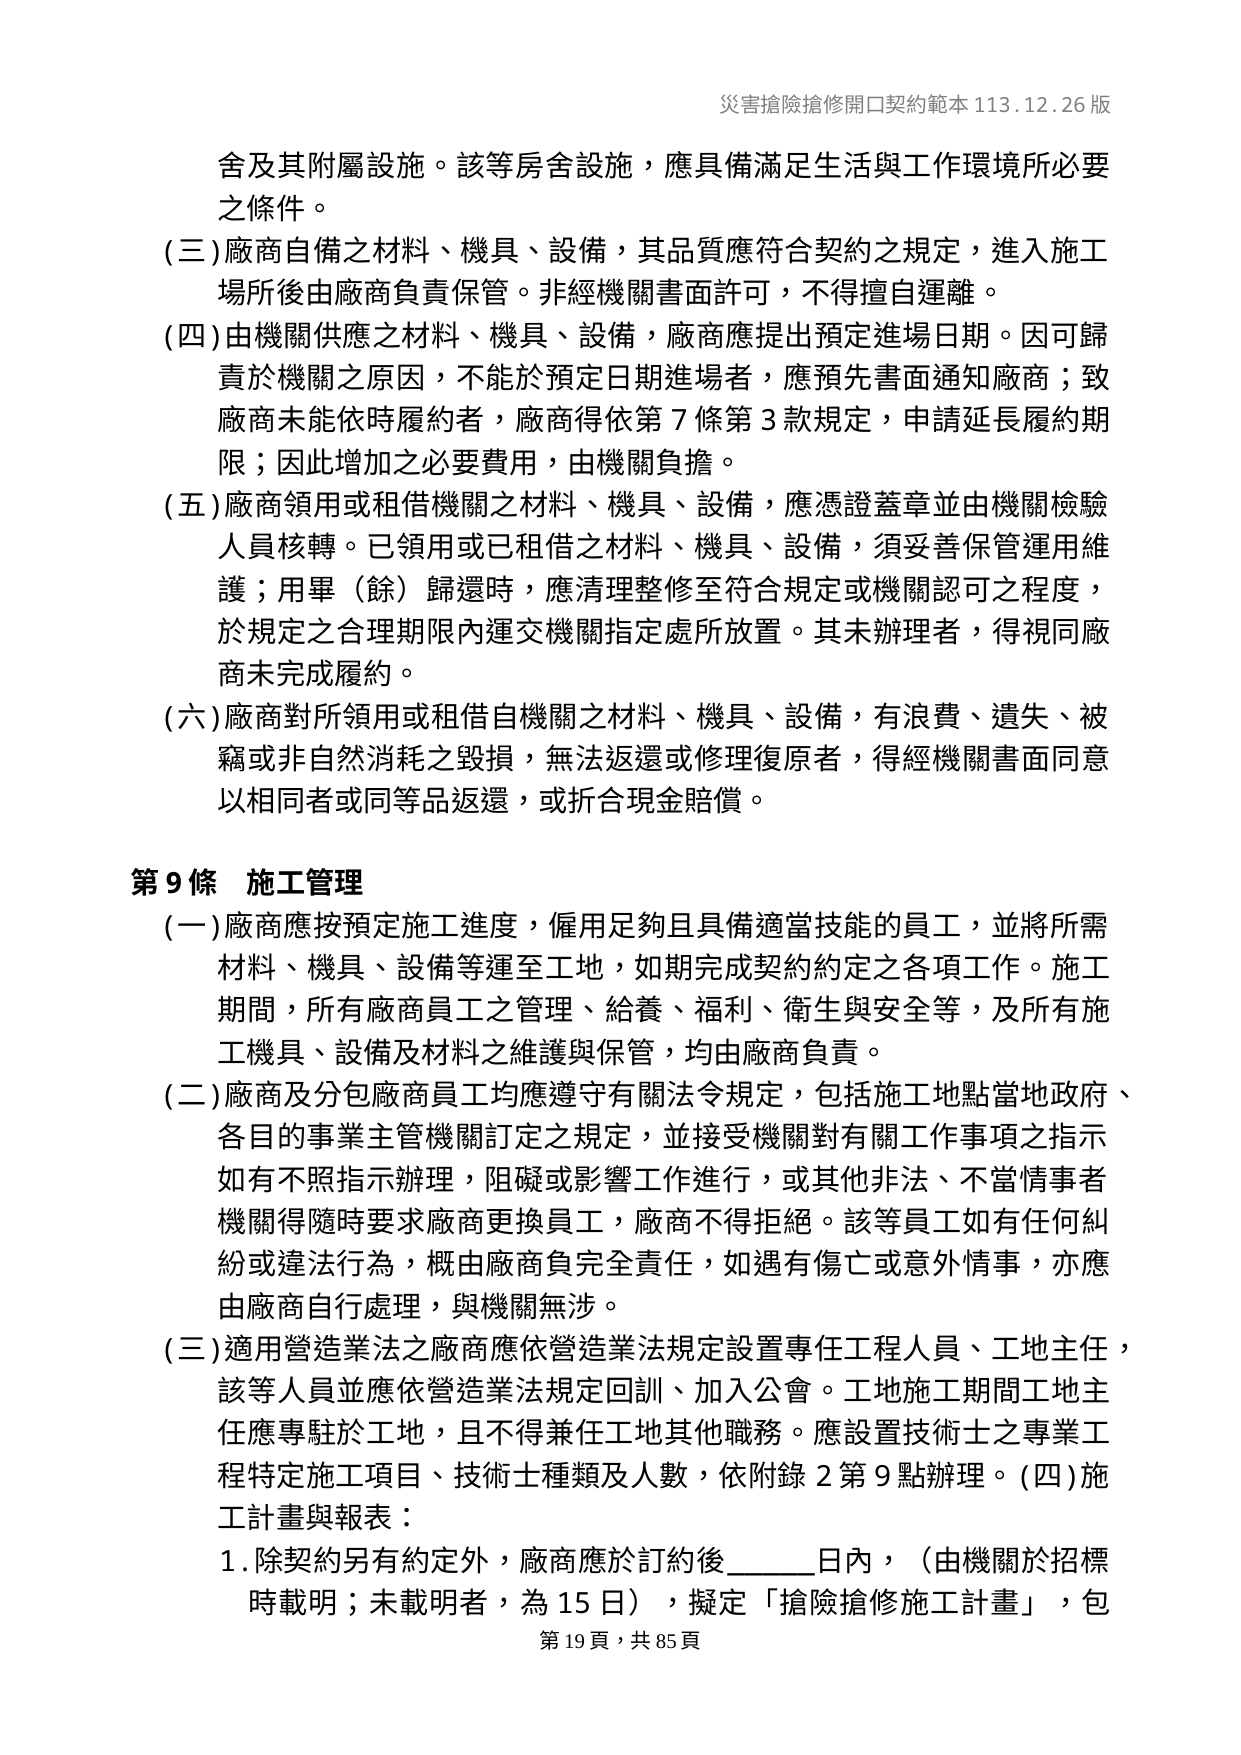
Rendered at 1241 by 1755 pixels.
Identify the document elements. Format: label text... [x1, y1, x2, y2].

text (六)廠商對所領用或租借自機關之材料、機具、設備，有浪費、遺失、被竊或非自然消耗之毀損，無法返還或修理復原者，得經機關書面同意以相同者或同等品返還，或折合現金賠償。 [159, 693, 1110, 820]
text (五)廠商領用或租借機關之材料、機具、設備，應憑證蓋章並由機關檢驗人員核轉。已領用或已租借之材料、機具、設備，須妥善保管運用維護；用畢（餘）歸還時，應清理整修至符合規定或機關認可之程度，於規定之合理期限內運交機關指定處所放置。其未辦理者，得視同廠商未完成履約。 [159, 482, 1110, 693]
text (二)廠商及分包廠商員工均應遵守有關法令規定，包括施工地點當地政府、各目的事業主管機關訂定之規定，並接受機關對有關工作事項之指示。如有不照指示辦理，阻礙或影響工作進行，或其他非法、不當情事者，機關得隨時要求廠商更換員工，廠商不得拒絕。該等員工如有任何糾紛或違法行為，概由廠商負完全責任，如遇有傷亡或意外情事，亦應由廠商自行處理，與機關無涉。 [159, 1072, 1110, 1325]
text (三)廠商自備之材料、機具、設備，其品質應符合契約之規定，進入施工場所後由廠商負責保管。非經機關書面許可，不得擅自運離。 [159, 228, 1110, 312]
text 第9條 施工管理 [130, 860, 1110, 902]
text (三)適用營造業法之廠商應依營造業法規定設置專任工程人員、工地主任，該等人員並應依營造業法規定回訓、加入公會。工地施工期間工地主任應專駐於工地，且不得兼任工地其他職務。應設置技術士之專業工程特定施工項目、技術士種類及人數，依附錄2第9點辦理。(四)施工計畫與報表： [159, 1325, 1110, 1537]
text 舍及其附屬設施。該等房舍設施，應具備滿足生活與工作環境所必要之條件。 [159, 143, 1110, 228]
text (四)由機關供應之材料、機具、設備，廠商應提出預定進場日期。因可歸責於機關之原因，不能於預定日期進場者，應預先書面通知廠商；致廠商未能依時履約者，廠商得依第7條第3款規定，申請延長履約期限；因此增加之必要費用，由機關負擔。 [159, 312, 1110, 482]
text 1.除契約另有約定外，廠商應於訂約後_____日內，（由機關於招標時載明；未載明者，為15日），擬定「搶險搶修施工計畫」，包括廠商機具及人員之待命計畫、廠商履行各災害類型之搶險搶修實際執行計畫，繪製施工相關圖說，及緊急應變計畫，送請機關核定。機關為協調相關工程之配合，得指示廠商作必要之修正。。 [218, 1537, 1110, 1622]
text (一)廠商應按預定施工進度，僱用足夠且具備適當技能的員工，並將所需材料、機具、設備等運至工地，如期完成契約約定之各項工作。施工期間，所有廠商員工之管理、給養、福利、衛生與安全等，及所有施工機具、設備及材料之維護與保管，均由廠商負責。 [159, 902, 1110, 1072]
